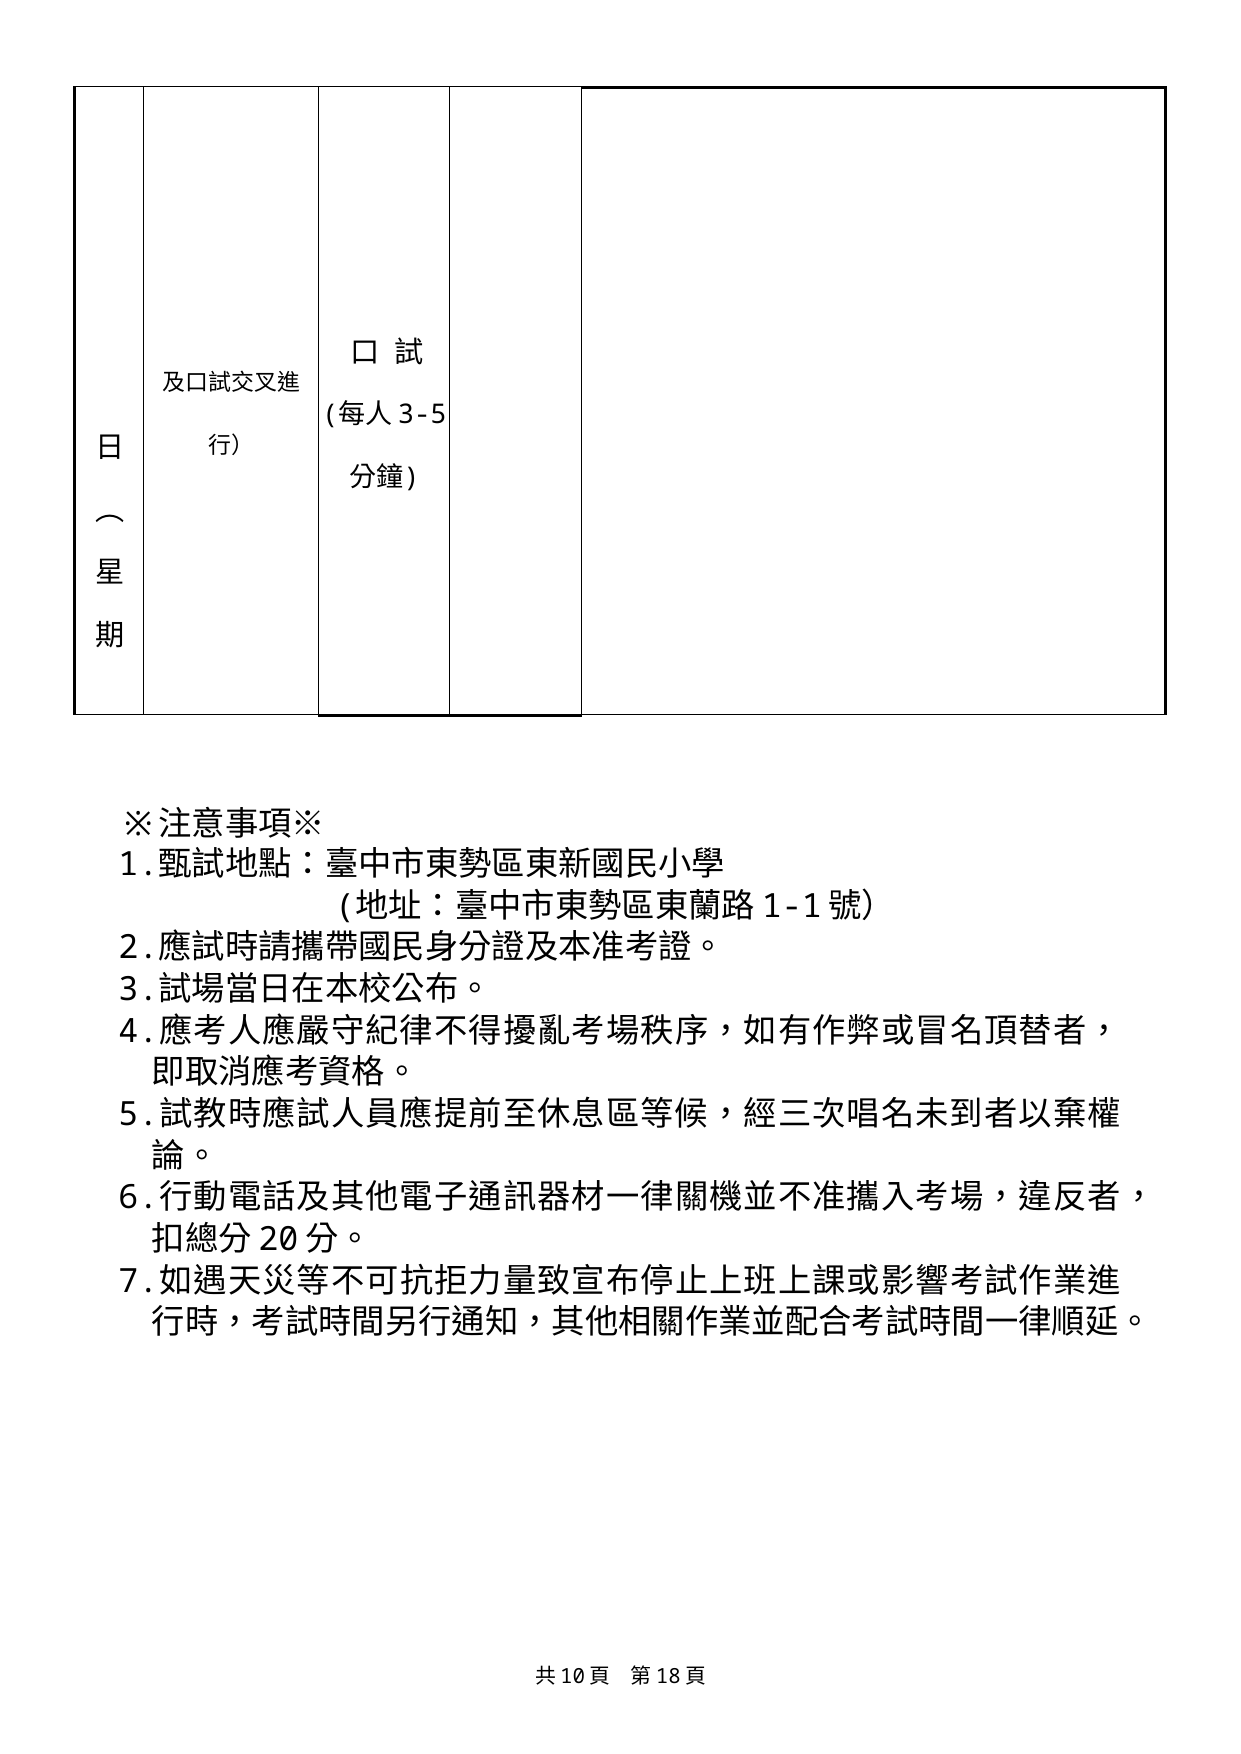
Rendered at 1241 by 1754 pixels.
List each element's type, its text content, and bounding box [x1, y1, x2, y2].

text 6.行動電話及其他電子通訊器材一律關機並不准攜入考場，違反者，扣總分20分。 [118, 1176, 1122, 1259]
table_cell [450, 87, 581, 714]
text ※注意事項※ [118, 780, 1122, 842]
text (地址：臺中市東勢區東蘭路1-1號） [335, 884, 1122, 926]
table_cell 口 試 (每人3-5分鐘) [319, 87, 449, 714]
table_header 110學年度東勢區東新國民小學代理代課教師甄選教師甄選 甄選類別：□鐘點代課教師 准考證號碼： 姓 名： [582, 89, 1164, 714]
text 5.試教時應試人員應提前至休息區等候，經三次唱名未到者以棄權論。 [118, 1092, 1122, 1176]
text 4.應考人應嚴守紀律不得擾亂考場秩序，如有作弊或冒名頂替者，即取消應考資格。 [118, 1009, 1122, 1092]
text 7.如遇天災等不可抗拒力量致宣布停止上班上課或影響考試作業進行時，考試時間另行通知，其他相關作業並配合考試時間一律順延。 [118, 1259, 1122, 1342]
table_cell 及口試交叉進行） [144, 87, 318, 714]
text 1.甄試地點：臺中市東勢區東新國民小學 [118, 842, 1122, 884]
table_cell 年 月 日 ︵ 星 期 ︶ [76, 87, 143, 714]
text 2.應試時請攜帶國民身分證及本准考證。 [118, 926, 1122, 967]
text 3.試場當日在本校公布。 [118, 967, 1122, 1009]
